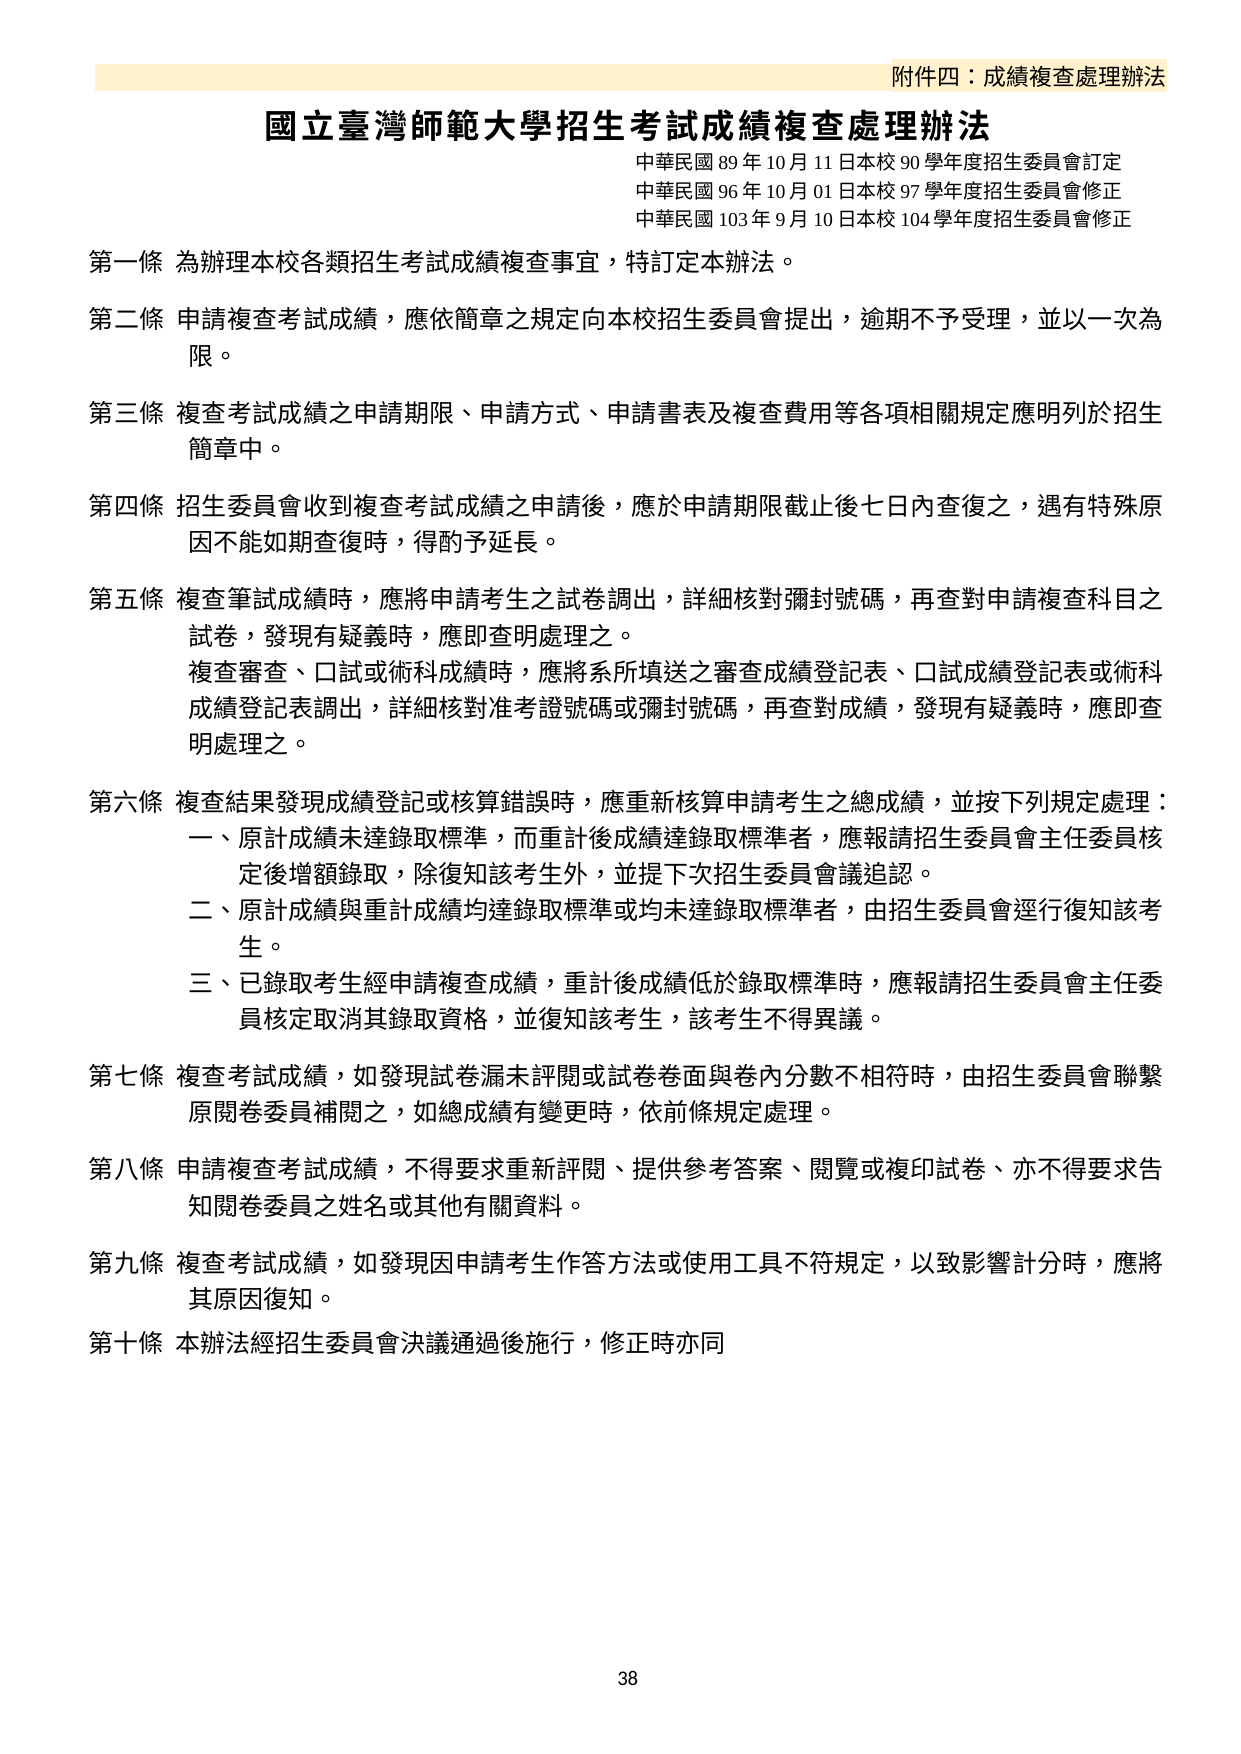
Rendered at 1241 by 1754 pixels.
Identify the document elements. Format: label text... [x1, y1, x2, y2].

text 第四條 招生委員會收到複查考試成績之申請後，應於申請期限截止後七日內查復之，遇有特殊原因不能如期查復時，得酌予延長。 [89, 487, 1167, 559]
text 一、原計成績未達錄取標準，而重計後成績達錄取標準者，應報請招生委員會主任委員核定後增額錄取，除復知該考生外，並提下次招生委員會議追認。 [189, 818, 1167, 891]
text 第五條 複查筆試成績時，應將申請考生之試卷調出，詳細核對彌封號碼，再查對申請複查科目之試卷，發現有疑義時，應即查明處理之。 [89, 580, 1167, 652]
text 第九條 複查考試成績，如發現因申請考生作答方法或使用工具不符規定，以致影響計分時，應將其原因復知。 [89, 1243, 1167, 1316]
text 第一條 為辦理本校各類招生考試成績複查事宜，特訂定本辦法。 [89, 243, 1167, 279]
subtitle 中華民國96年10月01日本校97學年度招生委員會修正 [635, 175, 1167, 204]
subtitle 中華民國103年9月10日本校104學年度招生委員會修正 [635, 204, 1167, 232]
text 複查審查、口試或術科成績時，應將系所填送之審查成績登記表、口試成績登記表或術科成績登記表調出，詳細核對准考證號碼或彌封號碼，再查對成績，發現有疑義時，應即查明處理之。 [189, 652, 1167, 761]
text 二、原計成績與重計成績均達錄取標準或均未達錄取標準者，由招生委員會逕行復知該考生。 [189, 891, 1167, 963]
text 國立臺灣師範大學招生考試成績複查處理辦法 [89, 105, 1167, 147]
text 第十條 本辦法經招生委員會決議通過後施行，修正時亦同 [89, 1326, 1167, 1359]
text 第六條 複查結果發現成績登記或核算錯誤時，應重新核算申請考生之總成績，並按下列規定處理： [89, 782, 1167, 818]
text 第七條 複查考試成績，如發現試卷漏未評閱或試卷卷面與卷內分數不相符時，由招生委員會聯繫原閱卷委員補閱之，如總成績有變更時，依前條規定處理。 [89, 1057, 1167, 1129]
text 第三條 複查考試成績之申請期限、申請方式、申請書表及複查費用等各項相關規定應明列於招生簡章中。 [89, 393, 1167, 466]
text 第八條 申請複查考試成績，不得要求重新評閱、提供參考答案、閱覽或複印試卷、亦不得要求告知閱卷委員之姓名或其他有關資料。 [89, 1150, 1167, 1222]
subtitle 中華民國89年10月11日本校90學年度招生委員會訂定 [635, 147, 1167, 175]
text 第二條 申請複查考試成績，應依簡章之規定向本校招生委員會提出，逾期不予受理，並以一次為限。 [89, 300, 1167, 372]
text 三、已錄取考生經申請複查成績，重計後成績低於錄取標準時，應報請招生委員會主任委員核定取消其錄取資格，並復知該考生，該考生不得異議。 [189, 963, 1167, 1036]
